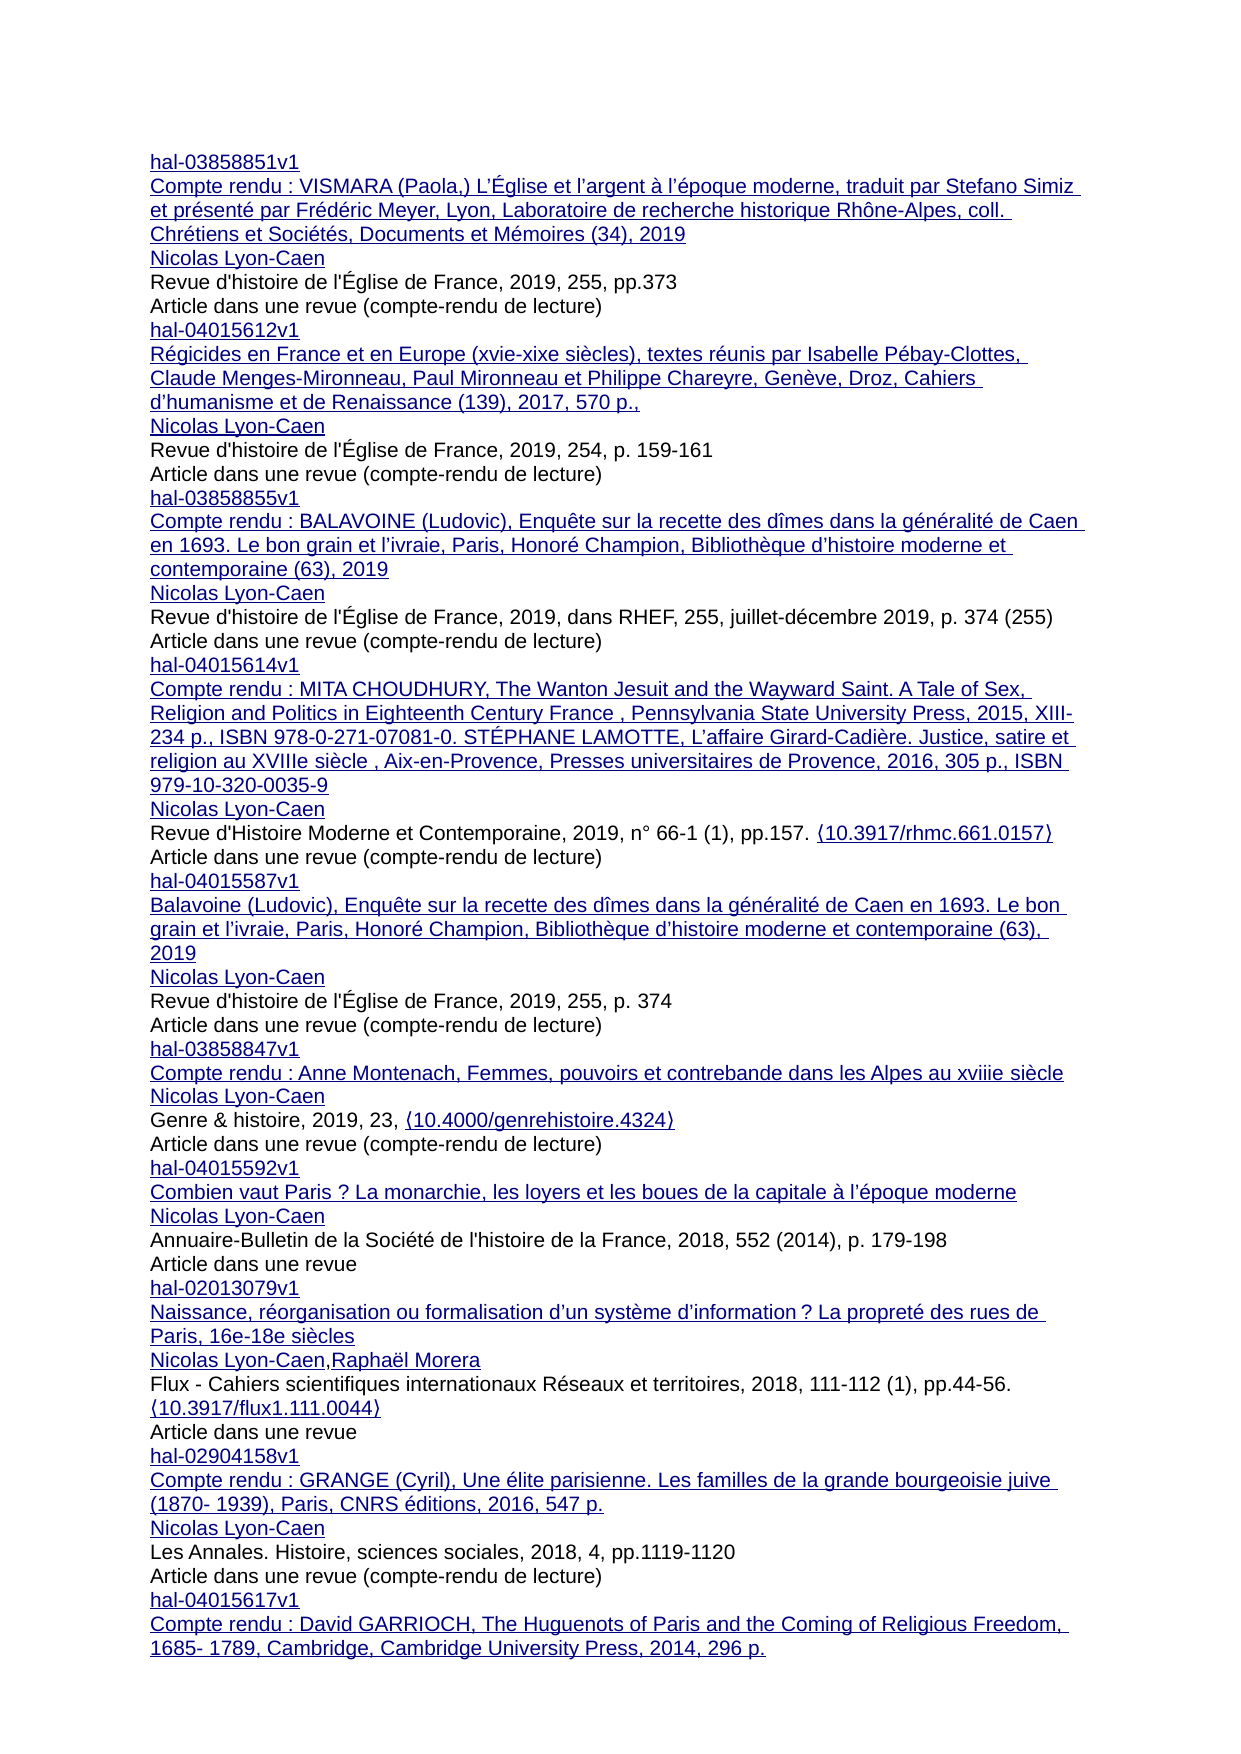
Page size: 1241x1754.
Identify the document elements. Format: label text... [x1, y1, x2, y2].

table_cell Balavoine (Ludovic), Enquête sur la recette des dîmes dans la généralité de Caen en 1693. Le bon grain et l’ivraie, Paris, Honoré Champion, Bibliothèque d’histoire moderne et contemporaine (63), 2019 Nicolas Lyon-Caen Revue d'histoire de l'Église de France, 2019, 255, p. 374 Article dans une revue (compte-rendu de lecture) hal-03858847v1 [150, 893, 1090, 1060]
table_cell Combien vaut Paris ? La monarchie, les loyers et les boues de la capitale à l’époque moderne Nicolas Lyon-Caen Annuaire-Bulletin de la Société de l'histoire de la France, 2018, 552 (2014), p. 179-198 Article dans une revue hal-02013079v1 [150, 1180, 1090, 1300]
table_cell Compte rendu : David GARRIOCH, The Huguenots of Paris and the Coming of Religious Freedom, 1685- 1789, Cambridge, Cambridge University Press, 2014, 296 p. [150, 1611, 1090, 1659]
table_cell Compte rendu : Anne Montenach, Femmes, pouvoirs et contrebande dans les Alpes au xviiie siècle Nicolas Lyon-Caen Genre & histoire, 2019, 23, ⟨10.4000/genrehistoire.4324⟩ Article dans une revue (compte-rendu de lecture) hal-04015592v1 [150, 1060, 1090, 1180]
table_cell hal-03858851v1 [150, 150, 1090, 174]
table_cell Compte rendu : VISMARA (Paola,) L’Église et l’argent à l’époque moderne, traduit par Stefano Simiz et présenté par Frédéric Meyer, Lyon, Laboratoire de recherche historique Rhône-Alpes, coll. Chrétiens et Sociétés, Documents et Mémoires (34), 2019 Nicolas Lyon-Caen Revue d'histoire de l'Église de France, 2019, 255, pp.373 Article dans une revue (compte-rendu de lecture) hal-04015612v1 [150, 174, 1090, 342]
table_cell Compte rendu : GRANGE (Cyril), Une élite parisienne. Les familles de la grande bourgeoisie juive (1870- 1939), Paris, CNRS éditions, 2016, 547 p. Nicolas Lyon-Caen Les Annales. Histoire, sciences sociales, 2018, 4, pp.1119-1120 Article dans une revue (compte-rendu de lecture) hal-04015617v1 [150, 1468, 1090, 1611]
table_cell Régicides en France et en Europe (xvie-xixe siècles), textes réunis par Isabelle Pébay-Clottes, Claude Menges-Mironneau, Paul Mironneau et Philippe Chareyre, Genève, Droz, Cahiers d’humanisme et de Renaissance (139), 2017, 570 p., Nicolas Lyon-Caen Revue d'histoire de l'Église de France, 2019, 254, p. 159-161 Article dans une revue (compte-rendu de lecture) hal-03858855v1 [150, 342, 1090, 509]
table_cell Compte rendu : BALAVOINE (Ludovic), Enquête sur la recette des dîmes dans la généralité de Caen en 1693. Le bon grain et l’ivraie, Paris, Honoré Champion, Bibliothèque d’histoire moderne et contemporaine (63), 2019 Nicolas Lyon-Caen Revue d'histoire de l'Église de France, 2019, dans RHEF, 255, juillet-décembre 2019, p. 374 (255) Article dans une revue (compte-rendu de lecture) hal-04015614v1 [150, 509, 1090, 677]
table_cell Compte rendu : MITA CHOUDHURY, The Wanton Jesuit and the Wayward Saint. A Tale of Sex, Religion and Politics in Eighteenth Century France , Pennsylvania State University Press, 2015, XIII-234 p., ISBN 978-0-271-07081-0. STÉPHANE LAMOTTE, L’affaire Girard-Cadière. Justice, satire et religion au XVIIIe siècle , Aix-en-Provence, Presses universitaires de Provence, 2016, 305 p., ISBN 979-10-320-0035-9 Nicolas Lyon-Caen Revue d'Histoire Moderne et Contemporaine, 2019, n° 66-1 (1), pp.157. ⟨10.3917/rhmc.661.0157⟩ Article dans une revue (compte-rendu de lecture) hal-04015587v1 [150, 677, 1090, 893]
table_cell Naissance, réorganisation ou formalisation d’un système d’information ? La propreté des rues de Paris, 16e-18e siècles Nicolas Lyon-Caen,Raphaël Morera Flux - Cahiers scientifiques internationaux Réseaux et territoires, 2018, 111-112 (1), pp.44-56. ⟨10.3917/flux1.111.0044⟩ Article dans une revue hal-02904158v1 [150, 1300, 1090, 1468]
